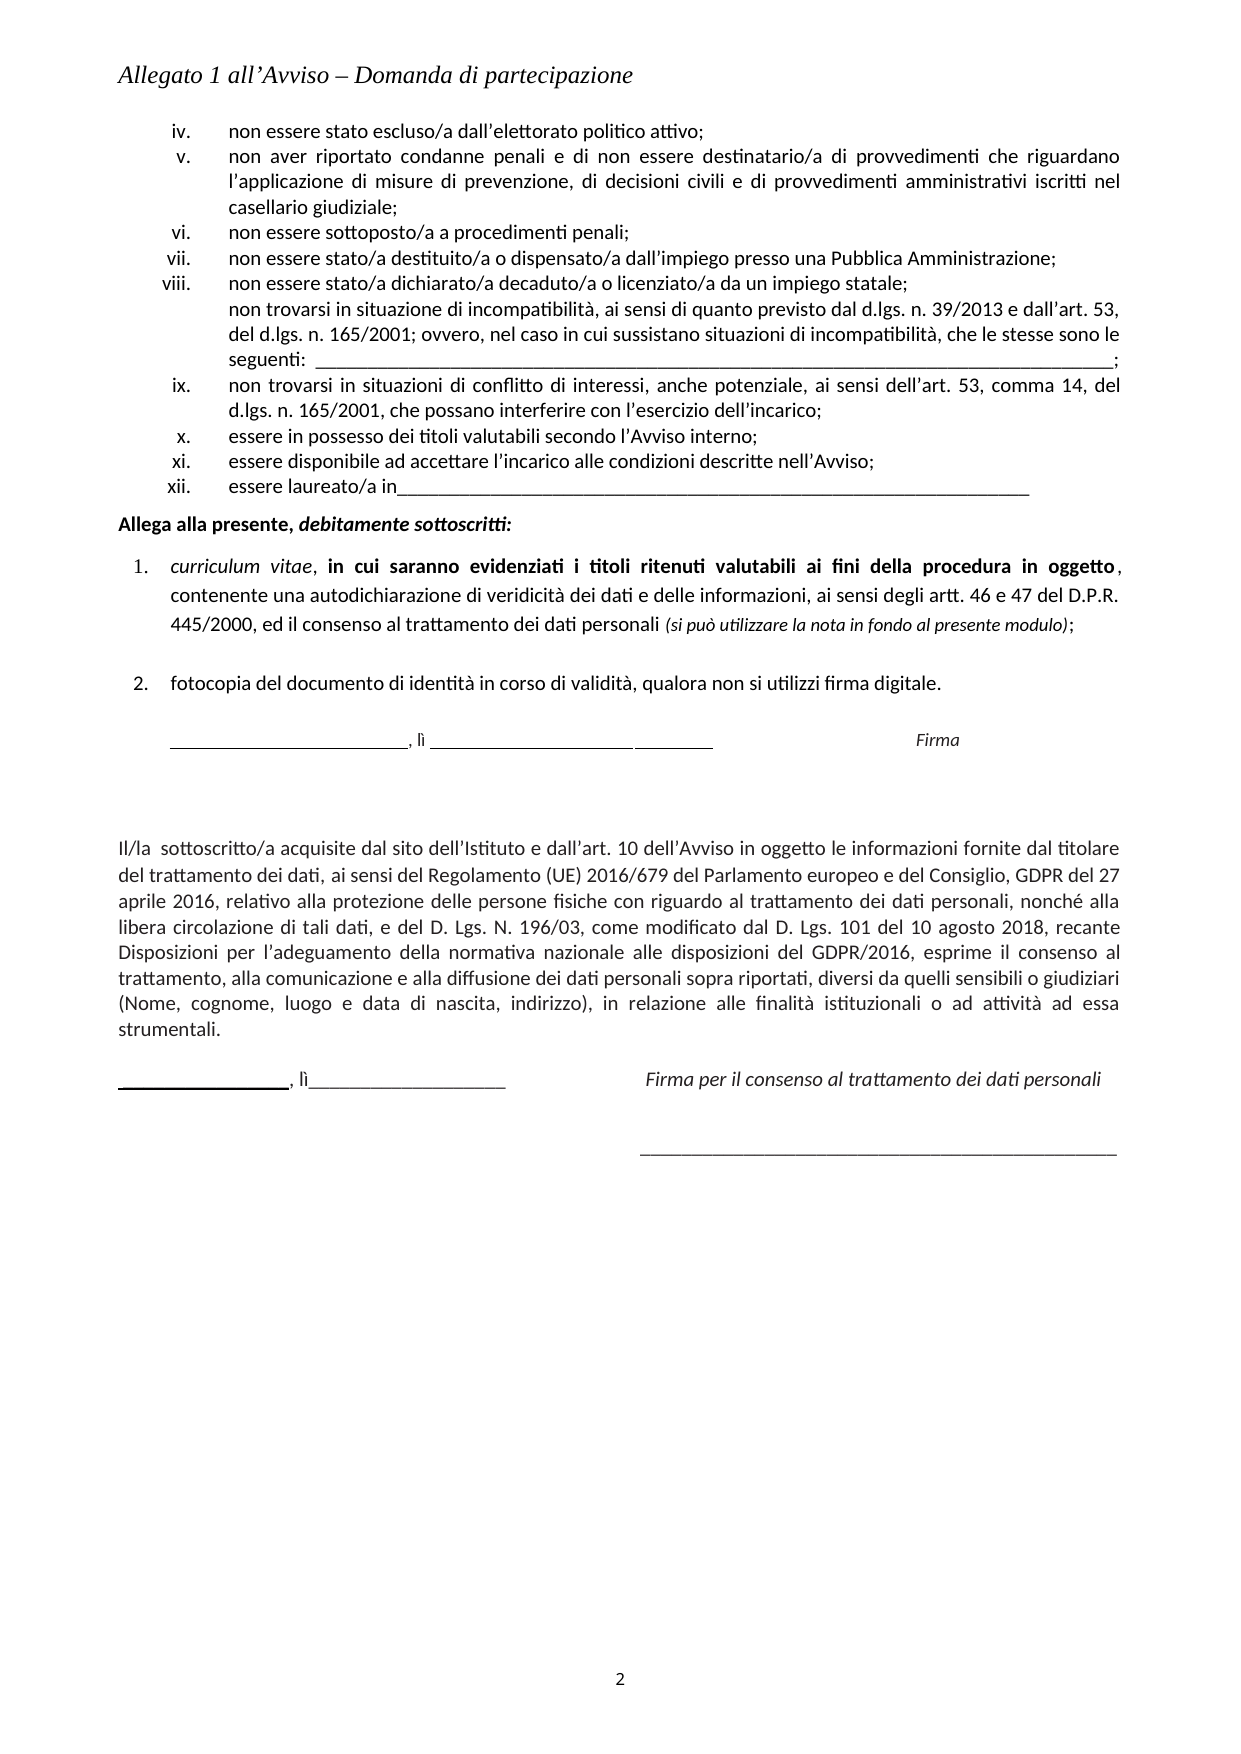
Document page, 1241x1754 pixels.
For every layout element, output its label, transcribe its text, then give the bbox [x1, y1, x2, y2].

text ________________, lì___________________ Firma per il consenso al trattamento dei dati personali [118, 1067, 1122, 1092]
list essere in possesso dei titoli valutabili secondo l’Avviso interno; [191, 423, 1122, 448]
list non essere sottoposto/a a procedimenti penali; [191, 219, 1122, 245]
list curriculum vitae, in cui saranno evidenziati i titoli ritenuti valutabili ai fini della procedura in oggetto, contenente una autodichiarazione di veridicità dei dati e delle informazioni, ai sensi degli artt. 46 e 47 del D.P.R. 445/2000, ed il consenso al trattamento dei dati personali (si può utilizzare la nota in fondo al presente modulo); [133, 553, 1122, 637]
text non trovarsi in situazione di incompatibilità, ai sensi di quanto previsto dal d.lgs. n. 39/2013 e dall’art. 53, del d.lgs. n. 165/2001; ovvero, nel caso in cui sussistano situazioni di incompatibilità, che le stesse sono le seguenti: _____________________________________________________________________________; [228, 296, 1122, 372]
list non trovarsi in situazioni di conflitto di interessi, anche potenziale, ai sensi dell’art. 53, comma 14, del d.lgs. n. 165/2001, che possano interferire con l’esercizio dell’incarico; [191, 372, 1122, 423]
list non essere stato/a destituito/a o dispensato/a dall’impiego presso una Pubblica Amministrazione; [191, 245, 1122, 270]
text Allega alla presente, debitamente sottoscritti: [118, 512, 1122, 537]
text Il/la sottoscritto/a acquisite dal sito dell’Istituto e dall’art. 10 dell’Avviso in oggetto le informazioni fornite dal titolare del trattamento dei dati, ai sensi del Regolamento (UE) 2016/679 del Parlamento europeo e del Consiglio, GDPR del 27 aprile 2016, relativo alla protezione delle persone fisiche con riguardo al trattamento dei dati personali, nonché alla libera circolazione di tali dati, e del D. Lgs. N. 196/03, come modificato dal D. Lgs. 101 del 10 agosto 2018, recante Disposizioni per l’adeguamento della normativa nazionale alle disposizioni del GDPR/2016, esprime il consenso al trattamento, alla comunicazione e alla diffusione dei dati personali sopra riportati, diversi da quelli sensibili o giudiziari (Nome, cognome, luogo e data di nascita, indirizzo), in relazione alle finalità istituzionali o ad attività ad essa strumentali. [118, 835, 1122, 1041]
list non aver riportato condanne penali e di non essere destinatario/a di provvedimenti che riguardano l’applicazione di misure di prevenzione, di decisioni civili e di provvedimenti amministrativi iscritti nel casellario giudiziale; [191, 143, 1122, 219]
list non essere stato/a dichiarato/a decaduto/a o licenziato/a da un impiego statale; [191, 270, 1122, 296]
list non essere stato escluso/a dall’elettorato politico attivo; [191, 118, 1122, 143]
text ______________________________________________ [561, 1133, 1122, 1158]
text , lì Firma [169, 728, 1122, 751]
list essere laureato/a in_____________________________________________________________ [191, 474, 1122, 499]
list fotocopia del documento di identità in corso di validità, qualora non si utilizzi firma digitale. [133, 670, 1122, 695]
list essere disponibile ad accettare l’incarico alle condizioni descritte nell’Avviso; [191, 448, 1122, 474]
